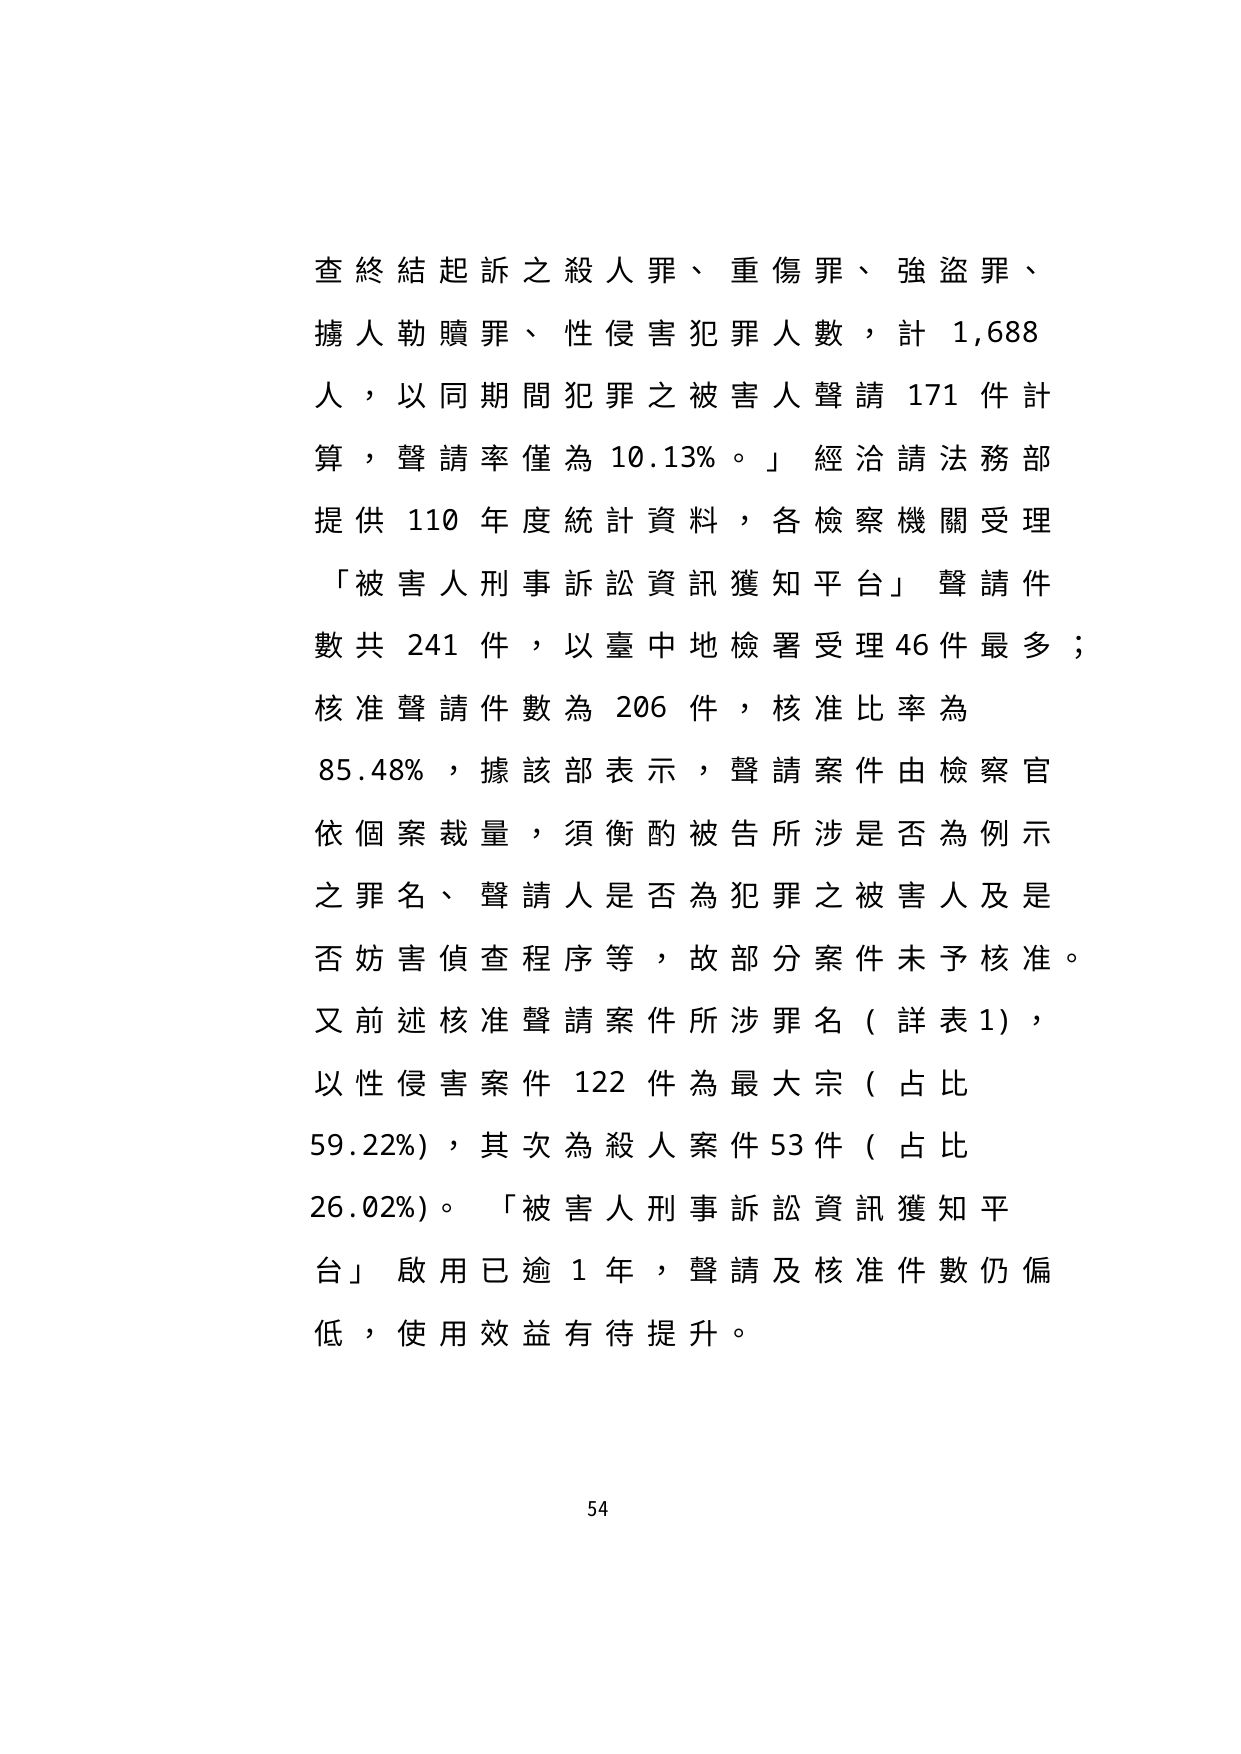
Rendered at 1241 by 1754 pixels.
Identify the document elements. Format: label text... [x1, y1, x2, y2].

text 關於「被害人刑事訴訟資訊獲知平台」之運用情形，審計部110年度中央政府總決算審核報告指出：「110年7至12月偵查終結起訴之殺人罪、重傷罪、強盜罪、擄人勒贖罪、性侵害犯罪人數，計1,688人，以同期間犯罪之被害人聲請171件計算，聲請率僅為10.13%。」經洽請法務部提供110年度統計資料，各檢察機關受理「被害人刑事訴訟資訊獲知平台」聲請件數共241件，以臺中地檢署受理46件最多；核准聲請件數為206件，核准比率為85.48%，據該部表示，聲請案件由檢察官依個案裁量，須衡酌被告所涉是否為例示之罪名、聲請人是否為犯罪之被害人及是否妨害偵查程序等，故部分案件未予核准。又前述核准聲請案件所涉罪名(詳表1)，以性侵害案件122件為最大宗(占比59.22%)，其次為殺人案件53件(占比26.02%)。「被害人刑事訴訟資訊獲知平台」啟用已逾1年，聲請及核准件數仍偏低，使用效益有待提升。 [271, 227, 1058, 1352]
